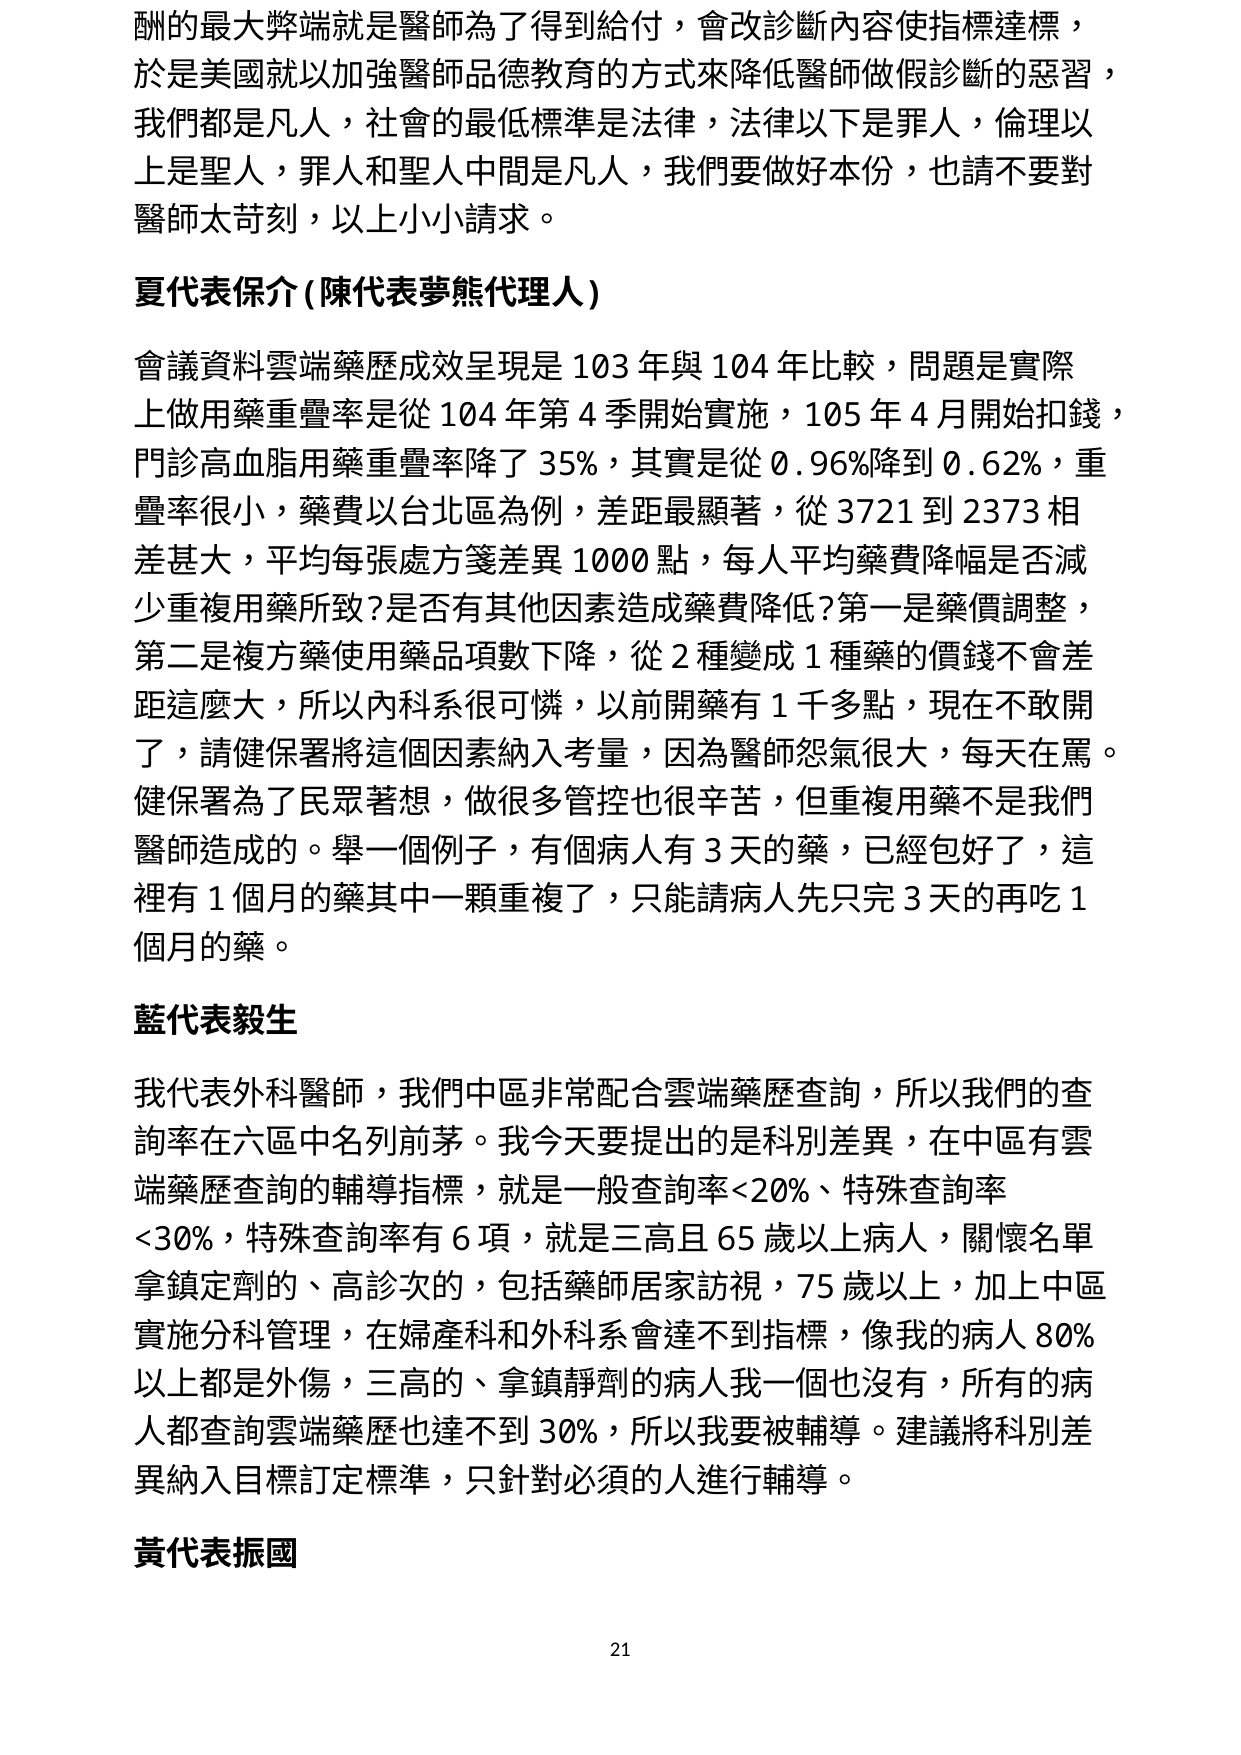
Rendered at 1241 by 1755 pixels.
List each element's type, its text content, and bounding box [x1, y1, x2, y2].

text 做一件事一定要考慮效益和成本，醫師反彈就是一個很大的成本，在國外也是這樣，我讀了一些論品質計酬的論文，美國實施論質計酬的最大弊端就是醫師為了得到給付，會改診斷內容使指標達標，於是美國就以加強醫師品德教育的方式來降低醫師做假診斷的惡習，我們都是凡人，社會的最低標準是法律，法律以下是罪人，倫理以上是聖人，罪人和聖人中間是凡人，我們要做好本份，也請不要對醫師太苛刻，以上小小請求。 [133, 0, 1107, 241]
text 我代表外科醫師，我們中區非常配合雲端藥歷查詢，所以我們的查詢率在六區中名列前茅。我今天要提出的是科別差異，在中區有雲端藥歷查詢的輔導指標，就是一般查詢率<20%、特殊查詢率<30%，特殊查詢率有6項，就是三高且65歲以上病人，關懷名單拿鎮定劑的、高診次的，包括藥師居家訪視，75歲以上，加上中區實施分科管理，在婦產科和外科系會達不到指標，像我的病人80%以上都是外傷，三高的、拿鎮靜劑的病人我一個也沒有，所有的病人都查詢雲端藥歷也達不到30%，所以我要被輔導。建議將科別差異納入目標訂定標準，只針對必須的人進行輔導。 [133, 1067, 1107, 1502]
text 會議資料雲端藥歷成效呈現是103年與104年比較，問題是實際上做用藥重疊率是從104年第4季開始實施，105年4月開始扣錢，門診高血脂用藥重疊率降了35%，其實是從0.96%降到0.62%，重疊率很小，藥費以台北區為例，差距最顯著，從3721到2373相差甚大，平均每張處方箋差異1000點，每人平均藥費降幅是否減少重複用藥所致?是否有其他因素造成藥費降低?第一是藥價調整，第二是複方藥使用藥品項數下降，從2種變成1種藥的價錢不會差距這麼大，所以內科系很可憐，以前開藥有1千多點，現在不敢開了，請健保署將這個因素納入考量，因為醫師怨氣很大，每天在罵。健保署為了民眾著想，做很多管控也很辛苦，但重複用藥不是我們醫師造成的。舉一個例子，有個病人有3天的藥，已經包好了，這裡有1個月的藥其中一顆重複了，只能請病人先只完3天的再吃1個月的藥。 [133, 339, 1107, 969]
text 藍代表毅生 [133, 994, 1107, 1042]
text 黃代表振國 [133, 1527, 1107, 1575]
text 夏代表保介(陳代表夢熊代理人) [133, 266, 1107, 314]
